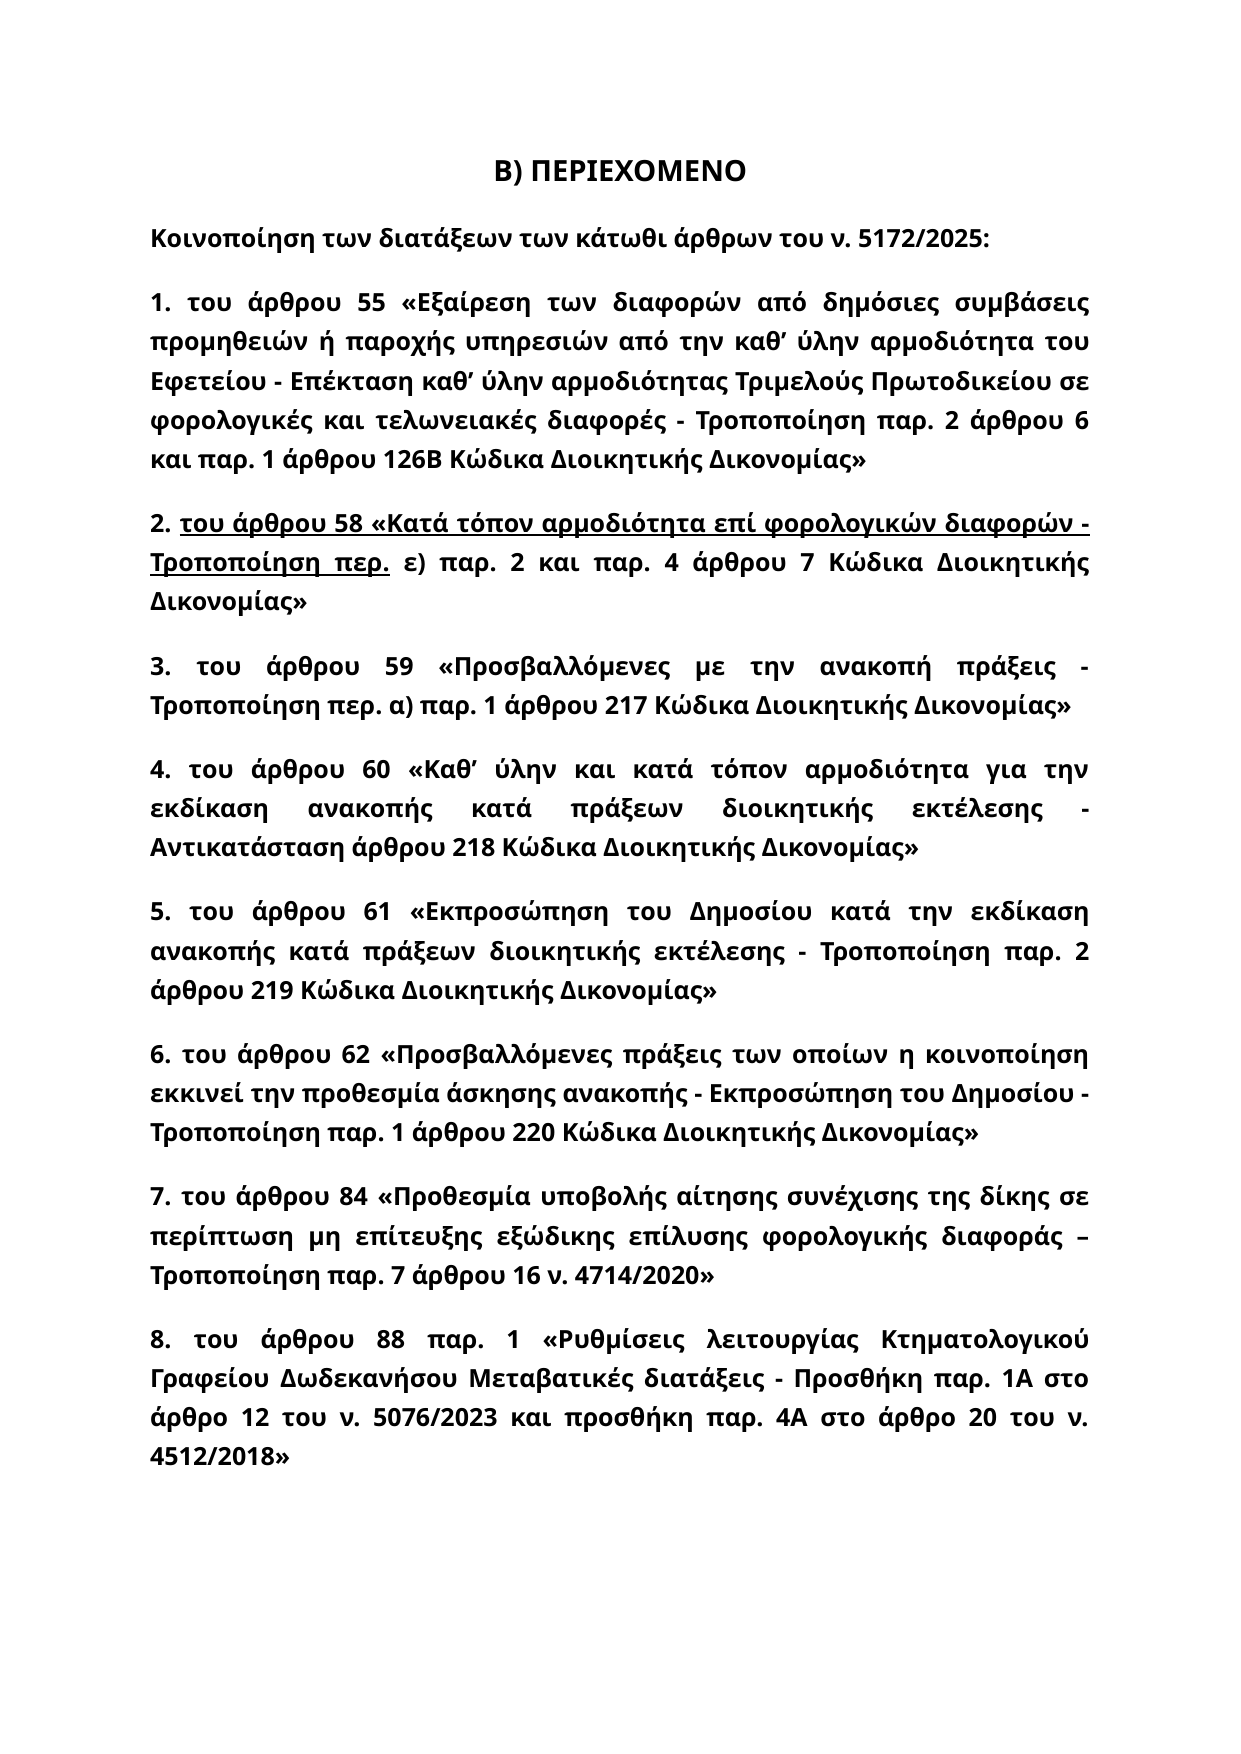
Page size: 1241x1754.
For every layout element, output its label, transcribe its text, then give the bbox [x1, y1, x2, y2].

text 6. του άρθρου 62 «Προσβαλλόμενες πράξεις των οποίων η κοινοποίηση εκκινεί την προθεσμία άσκησης ανακοπής - Εκπροσώπηση του Δημοσίου - Τροποποίηση παρ. 1 άρθρου 220 Κώδικα Διοικητικής Δικονομίας» [150, 1036, 1090, 1149]
text Κοινοποίηση των διατάξεων των κάτωθι άρθρων του ν. 5172/2025: [150, 221, 1090, 255]
text 4. του άρθρου 60 «Καθ’ ύλην και κατά τόπον αρμοδιότητα για την εκδίκαση ανακοπής κατά πράξεων διοικητικής εκτέλεσης - Αντικατάσταση άρθρου 218 Κώδικα Διοικητικής Δικονομίας» [150, 751, 1090, 864]
text 2. του άρθρου 58 «Κατά τόπον αρμοδιότητα επί φορολογικών διαφορών - Τροποποίηση περ. ε) παρ. 2 και παρ. 4 άρθρου 7 Κώδικα Διοικητικής Δικονομίας» [150, 506, 1090, 618]
text 1. του άρθρου 55 «Εξαίρεση των διαφορών από δημόσιες συμβάσεις προμηθειών ή παροχής υπηρεσιών από την καθ’ ύλην αρμοδιότητα του Εφετείου - Επέκταση καθ’ ύλην αρμοδιότητας Τριμελούς Πρωτοδικείου σε φορολογικές και τελωνειακές διαφορές - Τροποποίηση παρ. 2 άρθρου 6 και παρ. 1 άρθρου 126Β Κώδικα Διοικητικής Δικονομίας» [150, 285, 1090, 476]
text 7. του άρθρου 84 «Προθεσμία υποβολής αίτησης συνέχισης της δίκης σε περίπτωση μη επίτευξης εξώδικης επίλυσης φορολογικής διαφοράς – Τροποποίηση παρ. 7 άρθρου 16 ν. 4714/2020» [150, 1179, 1090, 1291]
text 5. του άρθρου 61 «Εκπροσώπηση του Δημοσίου κατά την εκδίκαση ανακοπής κατά πράξεων διοικητικής εκτέλεσης - Τροποποίηση παρ. 2 άρθρου 219 Κώδικα Διοικητικής Δικονομίας» [150, 894, 1090, 1006]
text 3. του άρθρου 59 «Προσβαλλόμενες με την ανακοπή πράξεις - Τροποποίηση περ. α) παρ. 1 άρθρου 217 Κώδικα Διοικητικής Δικονομίας» [150, 648, 1090, 721]
text Β) ΠΕΡΙΕΧΟΜΕΝΟ [150, 150, 1090, 190]
text 8. του άρθρου 88 παρ. 1 «Ρυθμίσεις λειτουργίας Κτηματολογικού Γραφείου Δωδεκανήσου Μεταβατικές διατάξεις - Προσθήκη παρ. 1Α στο άρθρο 12 του ν. 5076/2023 και προσθήκη παρ. 4Α στο άρθρο 20 του ν. 4512/2018» [150, 1321, 1090, 1473]
